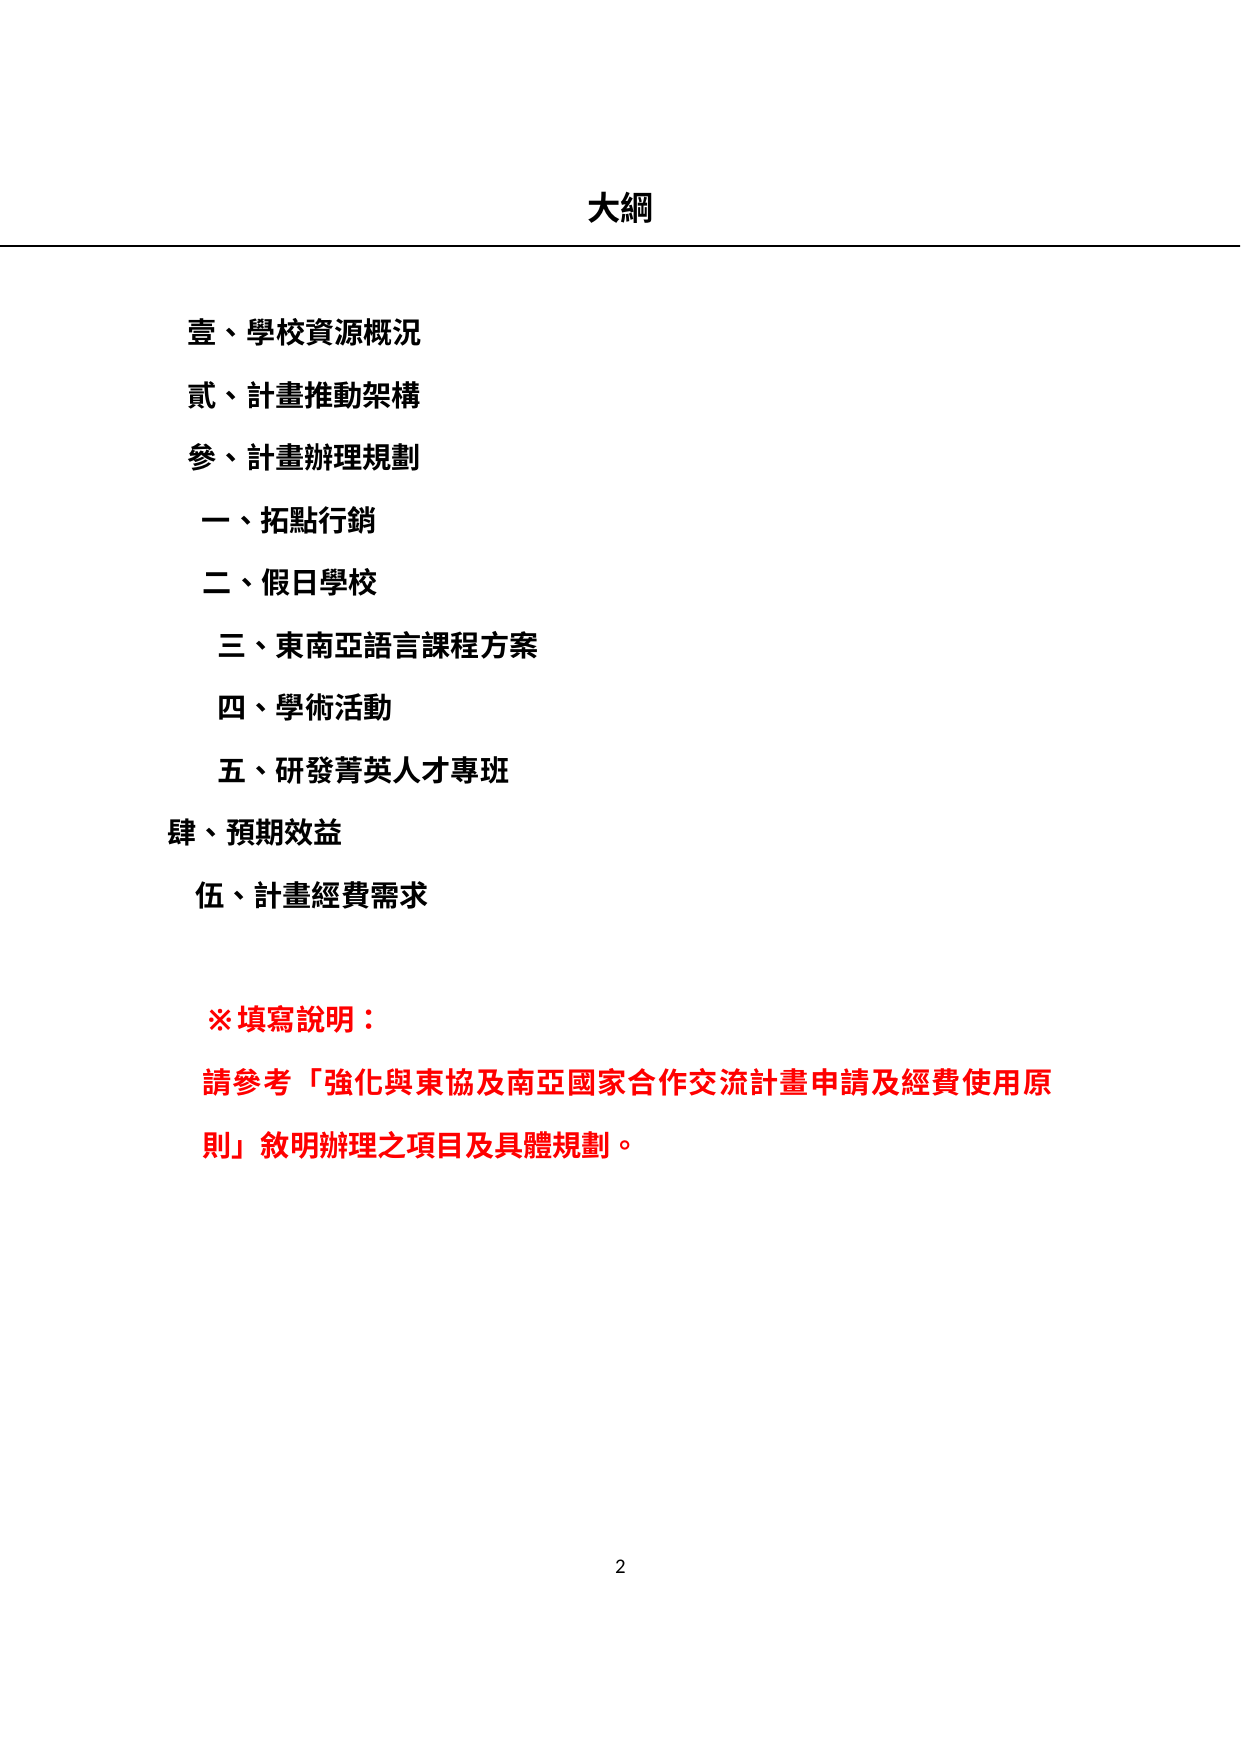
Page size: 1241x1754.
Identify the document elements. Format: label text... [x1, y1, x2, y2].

text 參、計畫辦理規劃 [187, 414, 1053, 477]
text 五、研發菁英人才專班 [217, 727, 1053, 789]
text ※填寫說明： [202, 977, 1053, 1039]
text 四、學術活動 [217, 664, 1053, 727]
text 請參考「強化與東協及南亞國家合作交流計畫申請及經費使用原則」敘明辦理之項目及具體規劃。 [202, 1039, 1053, 1164]
text 三、東南亞語言課程方案 [217, 602, 1053, 664]
text 大綱 [187, 164, 1053, 227]
text 肆、預期效益 [137, 789, 1053, 852]
text 貳、計畫推動架構 [187, 352, 1053, 414]
list 學校資源概況 [187, 289, 1053, 352]
text 一、拓點行銷 [187, 477, 1053, 539]
text 伍、計畫經費需求 [187, 852, 1053, 914]
text 二、假日學校 [187, 539, 1053, 602]
